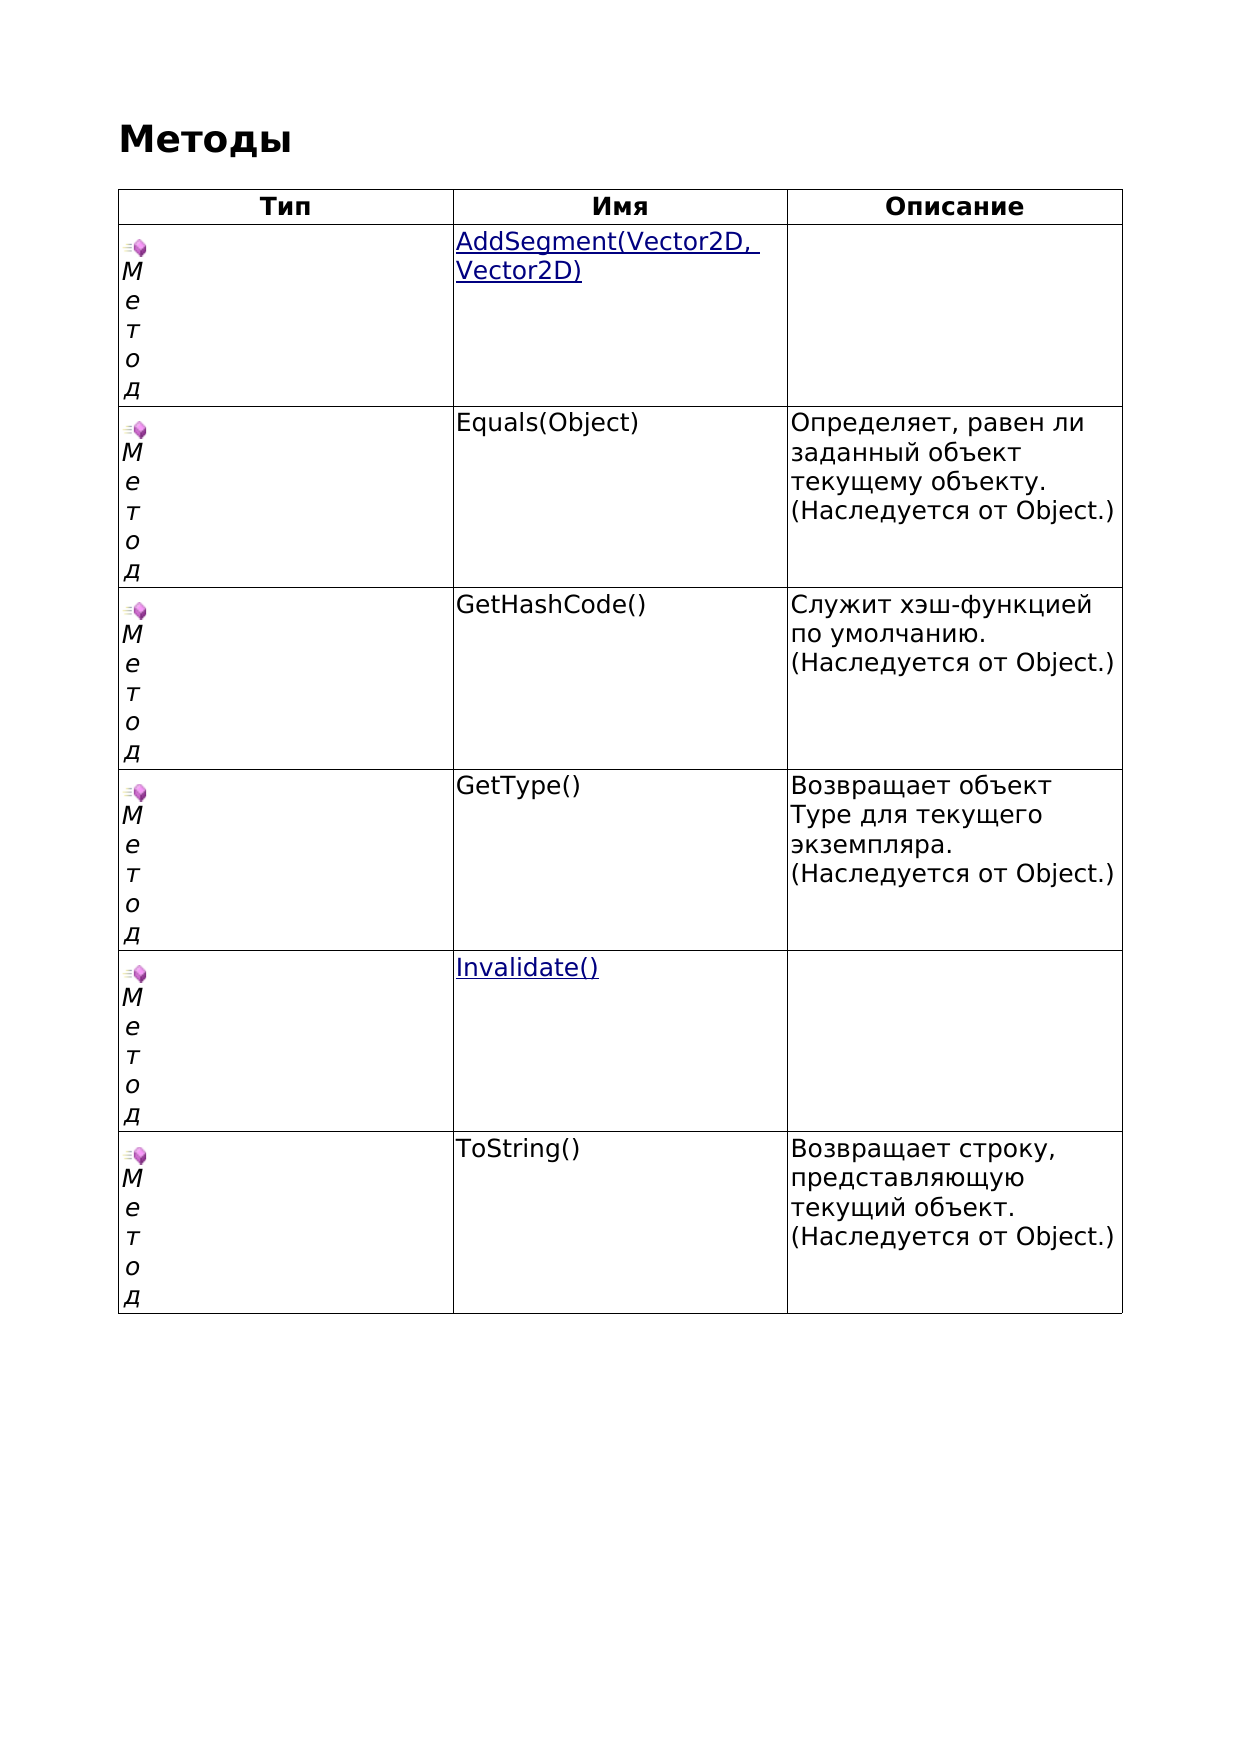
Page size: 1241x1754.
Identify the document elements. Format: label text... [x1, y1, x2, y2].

picture [121, 1147, 147, 1165]
table_cell [119, 225, 453, 406]
picture [121, 239, 147, 257]
table_cell [119, 770, 453, 950]
table_cell Equals(Object) [454, 407, 787, 587]
table_cell [119, 951, 453, 1131]
table_cell [788, 951, 1122, 1131]
picture [121, 602, 147, 620]
table_cell [119, 407, 453, 587]
table_header Тип [119, 190, 453, 224]
table_cell [119, 1132, 453, 1313]
subtitle Методы [118, 118, 1122, 162]
table_cell Служит хэш-функцией по умолчанию. (Наследуется от Object.) [788, 588, 1122, 768]
table_cell ToString() [454, 1132, 787, 1313]
picture [121, 784, 147, 802]
table_cell AddSegment(Vector2D, Vector2D) [454, 225, 787, 406]
table_cell GetHashCode() [454, 588, 787, 768]
table_cell Возвращает строку, представляющую текущий объект. (Наследуется от Object.) [788, 1132, 1122, 1313]
table_header Имя [454, 190, 787, 224]
picture [121, 421, 147, 439]
table_cell Invalidate() [454, 951, 787, 1131]
table_cell Возвращает объект Type для текущего экземпляра. (Наследуется от Object.) [788, 770, 1122, 950]
picture [121, 965, 147, 983]
table_cell GetType() [454, 770, 787, 950]
table_cell [788, 225, 1122, 406]
table_header Описание [788, 190, 1122, 224]
table_cell Определяет, равен ли заданный объект текущему объекту. (Наследуется от Object.) [788, 407, 1122, 587]
table_cell [119, 588, 453, 768]
